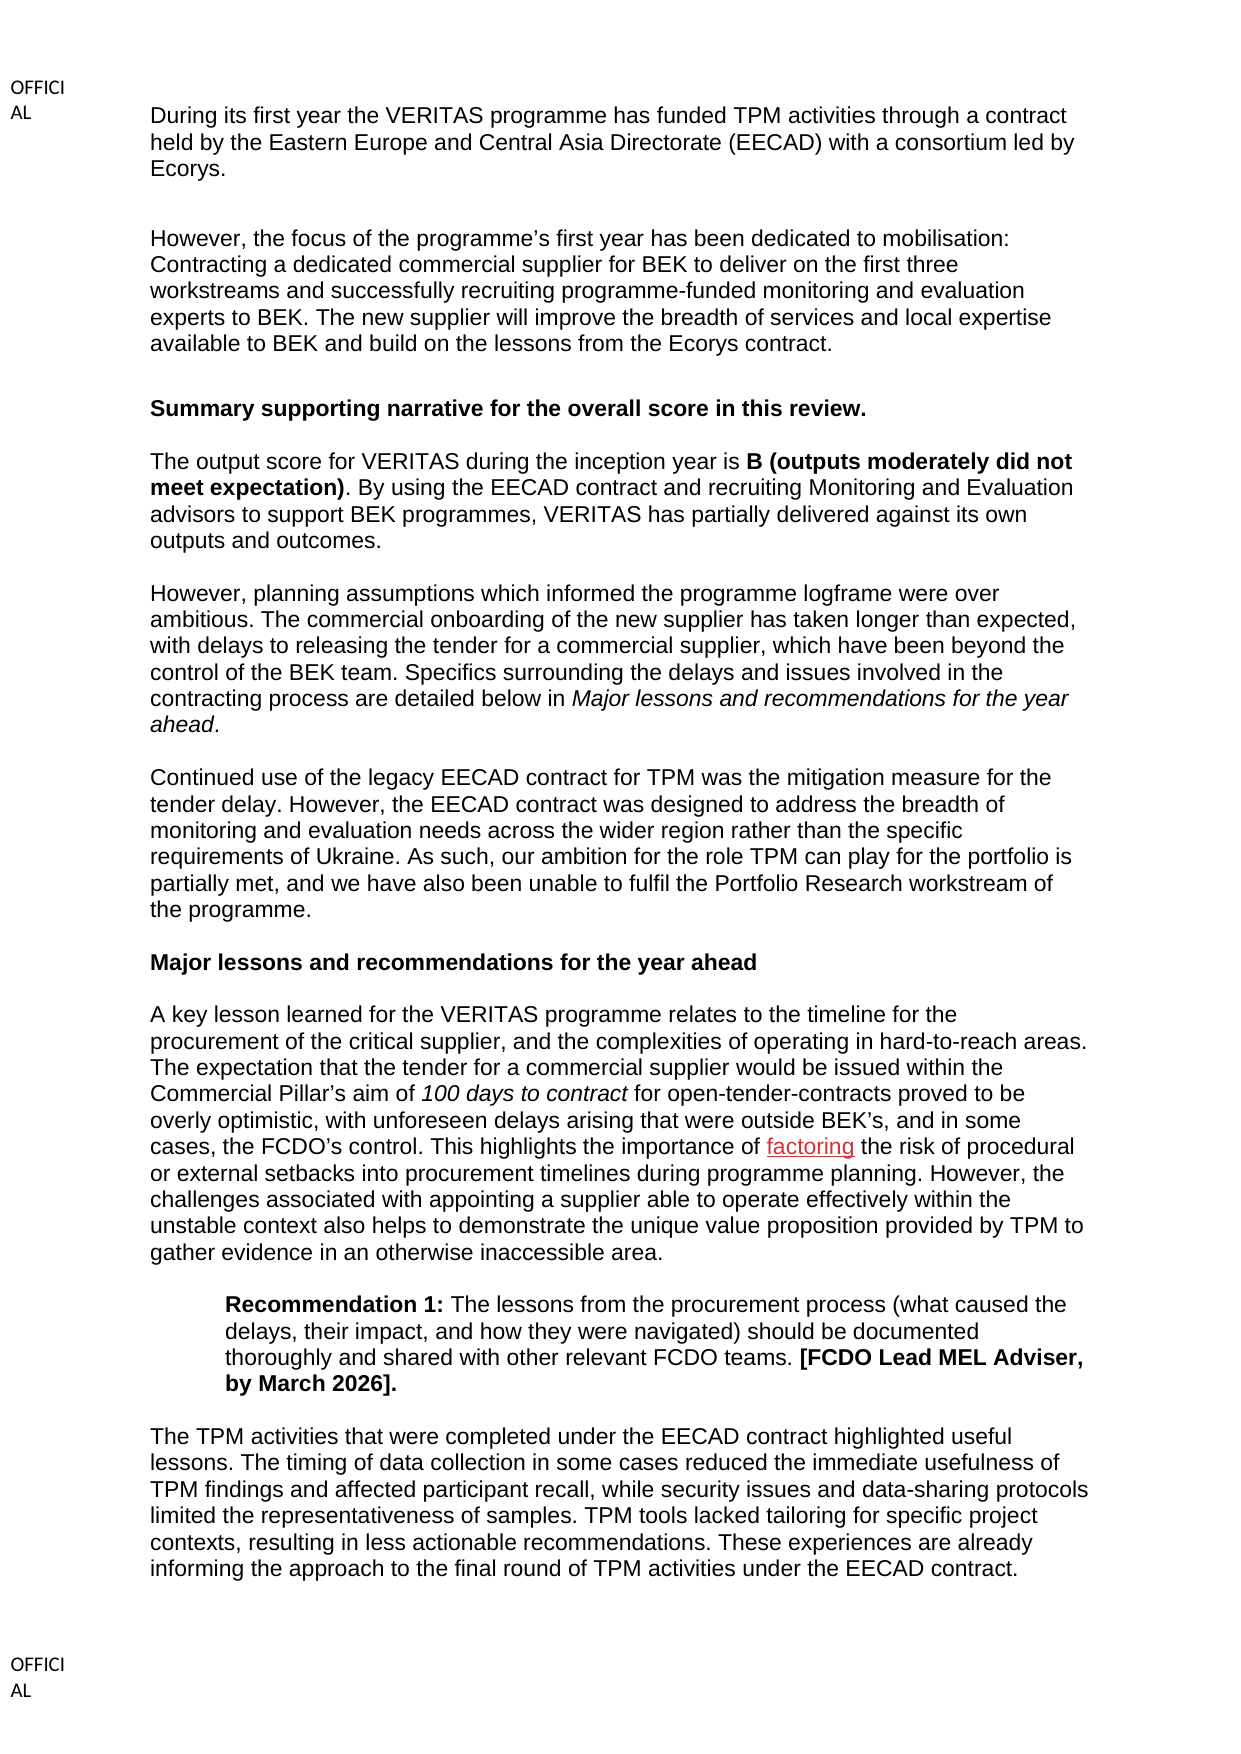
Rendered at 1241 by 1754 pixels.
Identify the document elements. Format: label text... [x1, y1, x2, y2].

text However, the focus of the programme’s first year has been dedicated to mobilisation: Contracting a dedicated commercial supplier for BEK to deliver on the first three workstreams and successfully recruiting programme-funded monitoring and evaluation experts to BEK. The new supplier will improve the breadth of services and local expertise available to BEK and build on the lessons from the Ecorys contract. [150, 224, 1090, 356]
text The output score for VERITAS during the inception year is B (outputs moderately did not meet expectation). By using the EECAD contract and recruiting Monitoring and Evaluation advisors to support BEK programmes, VERITAS has partially delivered against its own outputs and outcomes. [150, 448, 1090, 553]
text Major lessons and recommendations for the year ahead [150, 949, 1090, 975]
text During its first year the VERITAS programme has funded TPM activities through a contract held by the Eastern Europe and Central Asia Directorate (EECAD) with a consortium led by Ecorys. [150, 102, 1090, 182]
text The TPM activities that were completed under the EECAD contract highlighted useful lessons. The timing of data collection in some cases reduced the immediate usefulness of TPM findings and affected participant recall, while security issues and data-sharing protocols limited the representativeness of samples. TPM tools lacked tailoring for specific project contexts, resulting in less actionable recommendations. These experiences are already informing the approach to the final round of TPM activities under the EECAD contract. [150, 1423, 1090, 1581]
text A key lesson learned for the VERITAS programme relates to the timeline for the procurement of the critical supplier, and the complexities of operating in hard-to-reach areas. The expectation that the tender for a commercial supplier would be issued within the Commercial Pillar’s aim of 100 days to contract for open-tender-contracts proved to be overly optimistic, with unforeseen delays arising that were outside BEK’s, and in some cases, the FCDO’s control. This highlights the importance of factoring the risk of procedural or external setbacks into procurement timelines during programme planning. However, the challenges associated with appointing a supplier able to operate effectively within the unstable context also helps to demonstrate the unique value proposition provided by TPM to gather evidence in an otherwise inaccessible area. [150, 1001, 1090, 1265]
text Recommendation 1: The lessons from the procurement process (what caused the delays, their impact, and how they were navigated) should be documented thoroughly and shared with other relevant FCDO teams. [FCDO Lead MEL Adviser, by March 2026]. [225, 1291, 1090, 1397]
text However, planning assumptions which informed the programme logframe were over ambitious. The commercial onboarding of the new supplier has taken longer than expected, with delays to releasing the tender for a commercial supplier, which have been beyond the control of the BEK team. Specifics surrounding the delays and issues involved in the contracting process are detailed below in Major lessons and recommendations for the year ahead. [150, 580, 1090, 738]
text Summary supporting narrative for the overall score in this review. [150, 395, 1090, 422]
text Continued use of the legacy EECAD contract for TPM was the mitigation measure for the tender delay. However, the EECAD contract was designed to address the breadth of monitoring and evaluation needs across the wider region rather than the specific requirements of Ukraine. As such, our ambition for the role TPM can play for the portfolio is partially met, and we have also been unable to fulfil the Portfolio Research workstream of the programme. [150, 764, 1090, 922]
